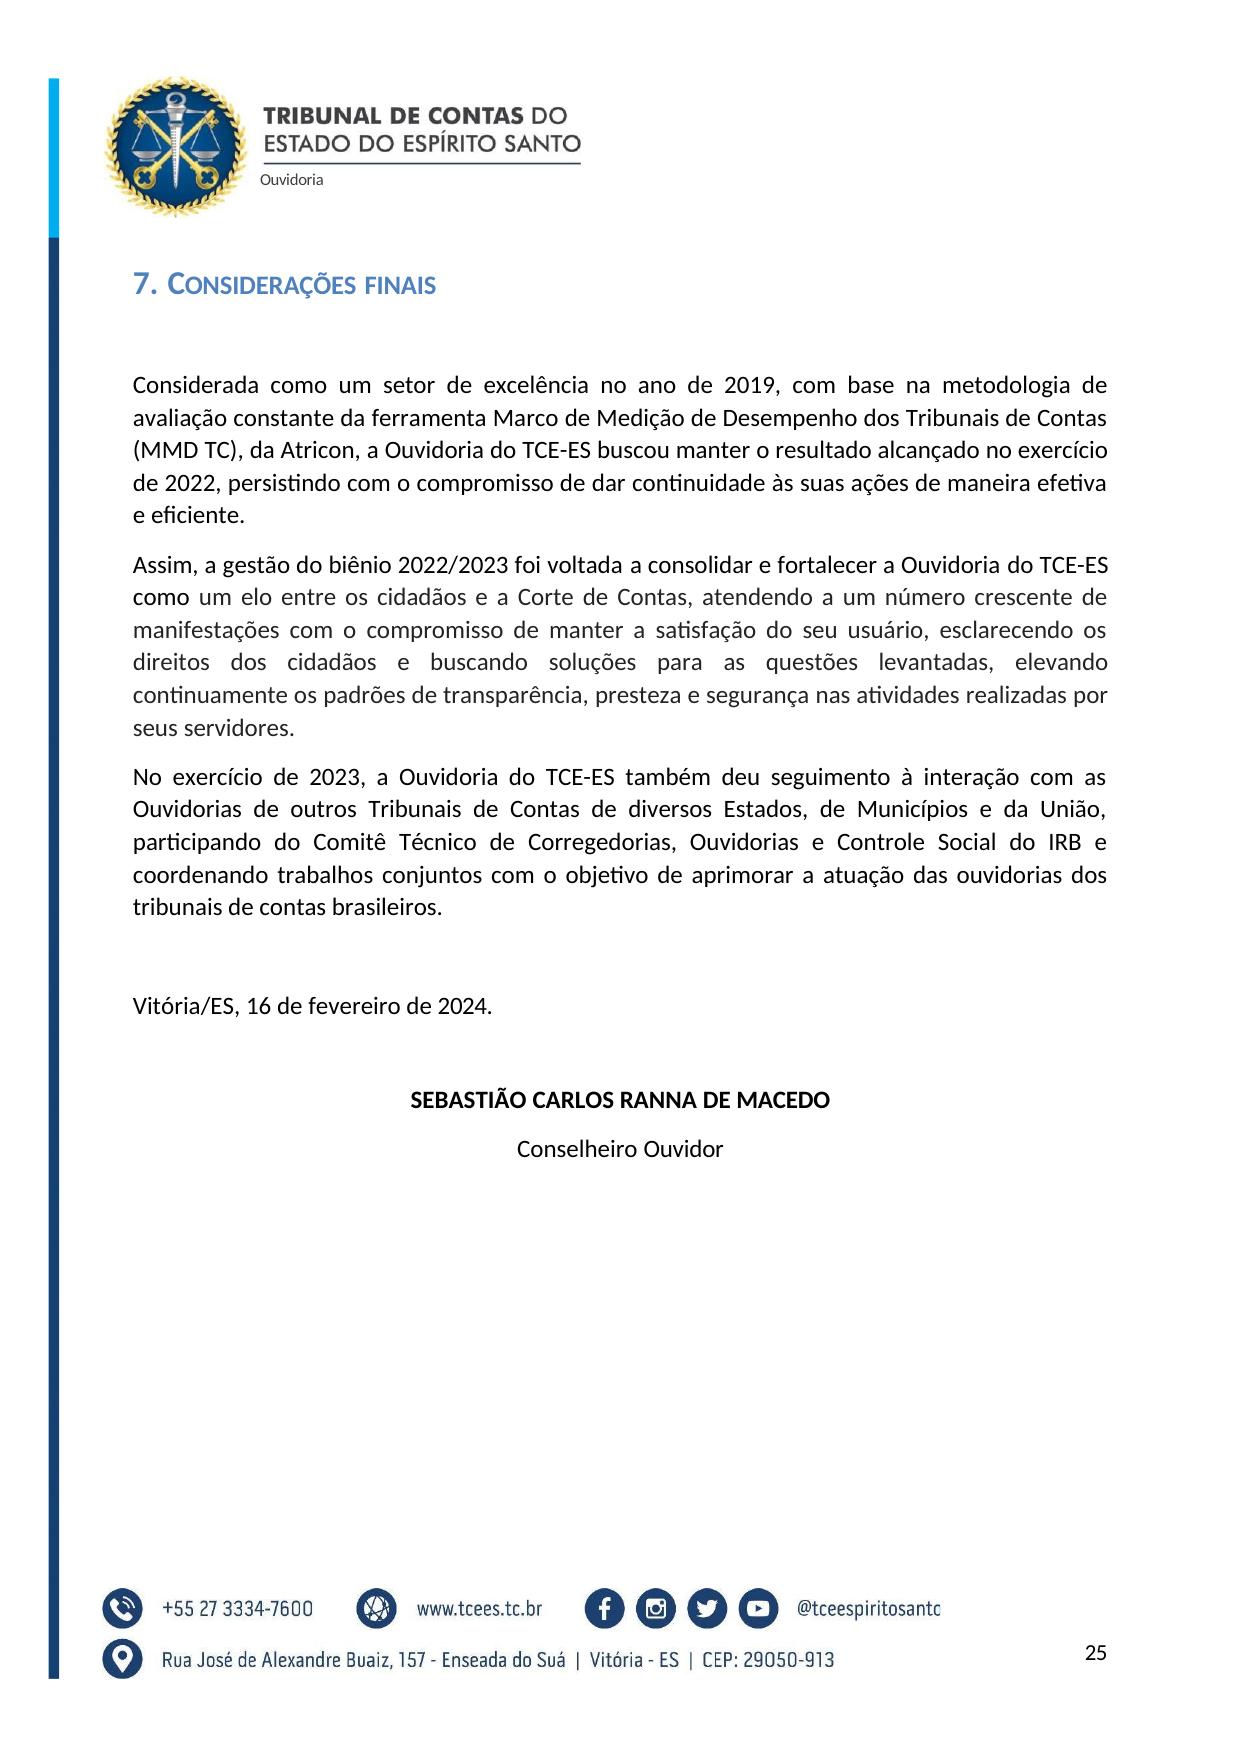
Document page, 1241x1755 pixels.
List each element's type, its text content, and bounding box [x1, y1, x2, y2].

text Considerada como um setor de excelência no ano de 2019, com base na metodologia de avaliação constante da ferramenta Marco de Medição de Desempenho dos Tribunais de Contas (MMD TC), da Atricon, a Ouvidoria do TCE-ES buscou manter o resultado alcançado no exercício de 2022, persistindo com o compromisso de dar continuidade às suas ações de maneira efetiva e eficiente. [133, 369, 1108, 530]
text Conselheiro Ouvidor [406, 1133, 835, 1164]
text No exercício de 2023, a Ouvidoria do TCE-ES também deu seguimento à interação com as Ouvidorias de outros Tribunais de Contas de diversos Estados, de Municípios e da União, participando do Comitê Técnico de Corregedorias, Ouvidorias e Controle Social do IRB e coordenando trabalhos conjuntos com o objetivo de aprimorar a atuação das ouvidorias dos tribunais de contas brasileiros. [133, 761, 1108, 922]
text Vitória/ES, 16 de fevereiro de 2024. [133, 990, 1123, 1021]
subtitle SEBASTIÃO CARLOS RANNA DE MACEDO [406, 1084, 835, 1114]
text Assim, a gestão do biênio 2022/2023 foi voltada a consolidar e fortalecer a Ouvidoria do TCE-ES como um elo entre os cidadãos e a Corte de Contas, atendendo a um número crescente de manifestações com o compromisso de manter a satisfação do seu usuário, esclarecendo os direitos dos cidadãos e buscando soluções para as questões levantadas, elevando continuamente os padrões de transparência, presteza e segurança nas atividades realizadas por seus servidores. [133, 549, 1109, 742]
list Considerações finais [133, 262, 1123, 302]
